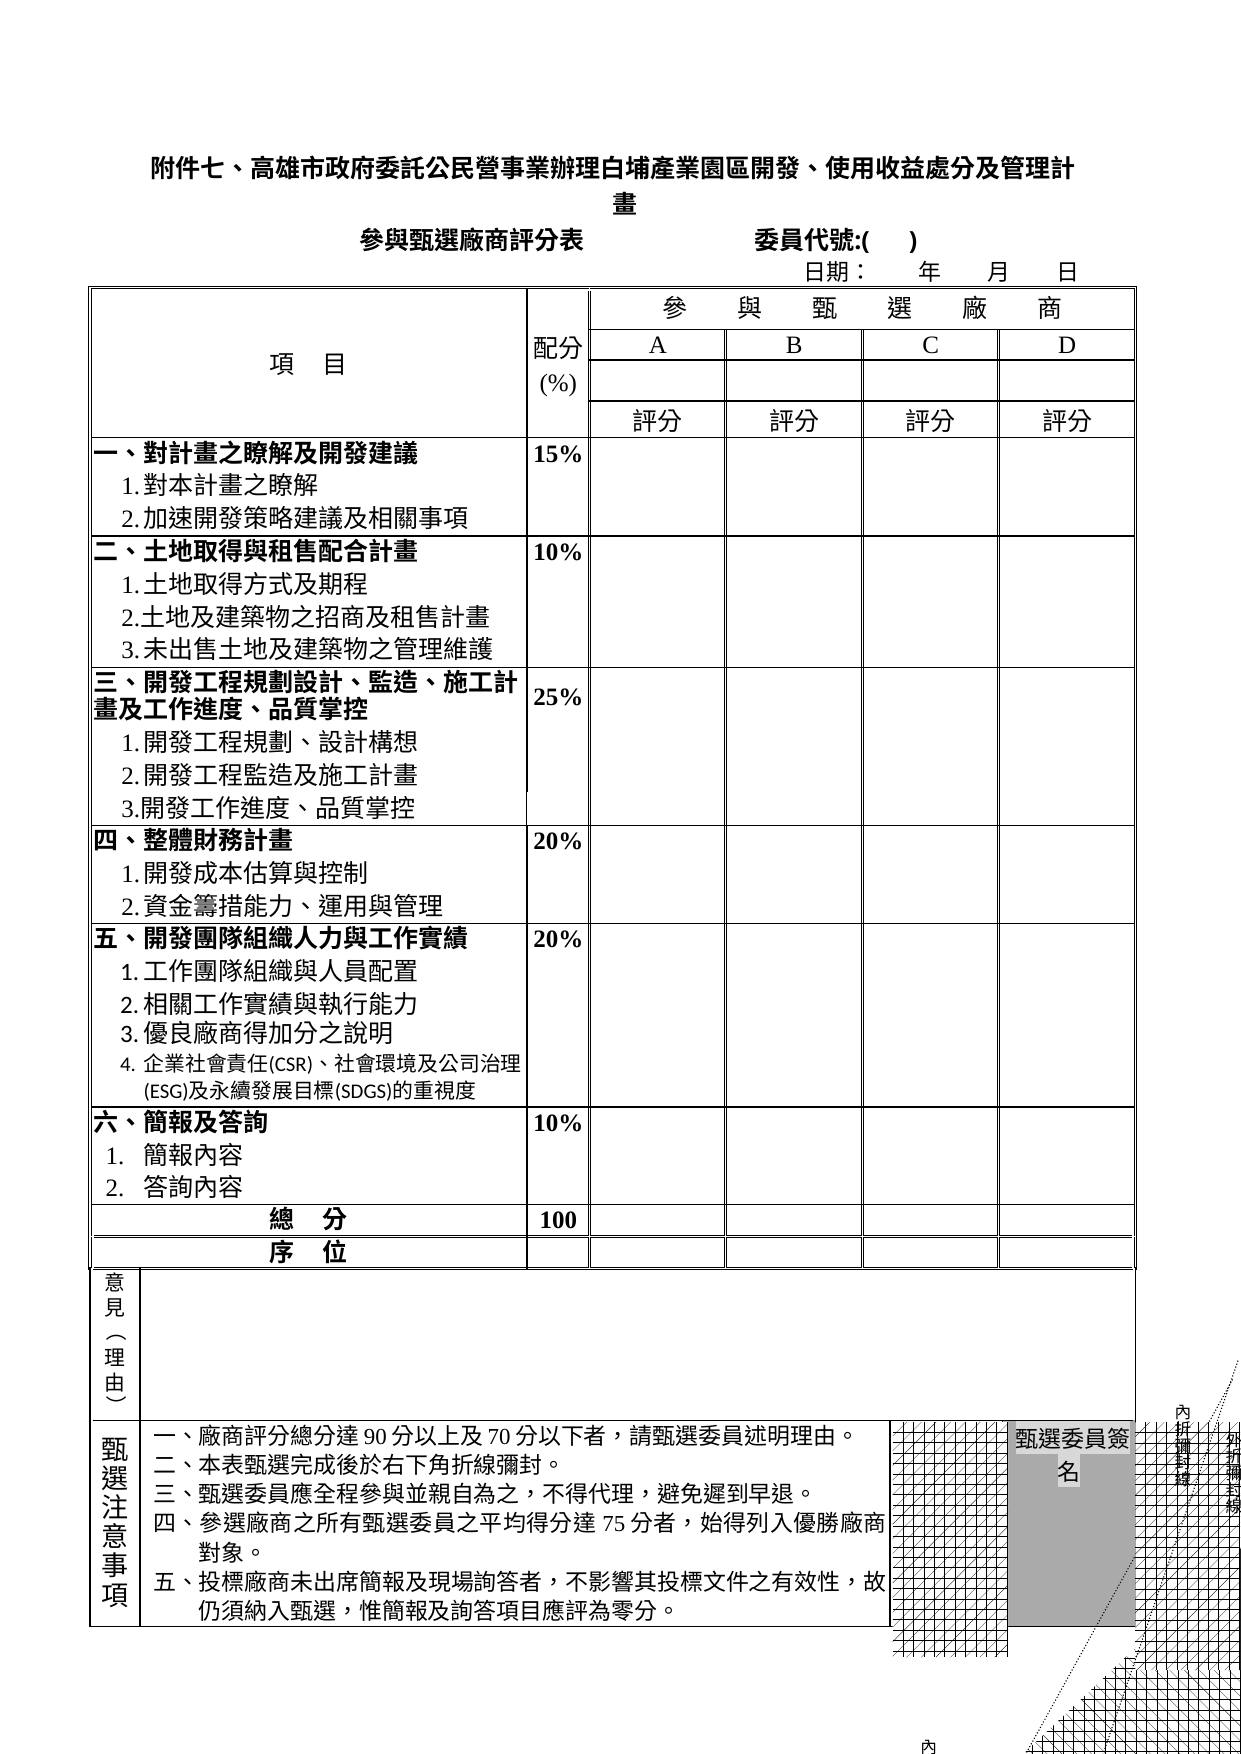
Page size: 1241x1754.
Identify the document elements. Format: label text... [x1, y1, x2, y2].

table_cell 評分 [1000, 402, 1134, 437]
table_cell 15% [528, 438, 588, 469]
table_cell [591, 668, 724, 792]
table_cell [1000, 1108, 1134, 1204]
text 日期： 年 月 日 [146, 257, 1078, 286]
text 內折彌封線 [923, 1744, 934, 1754]
table_cell D [1000, 330, 1134, 359]
table_cell 一、對計畫之瞭解及開發建議 [92, 438, 526, 469]
table_cell [864, 826, 997, 923]
table_cell [591, 361, 724, 400]
table_cell [528, 568, 588, 601]
table_cell [727, 438, 861, 535]
table_cell 總 分 [92, 1205, 526, 1234]
table_cell 2. 加速開發策略建議及相關事項 [92, 502, 526, 535]
table_cell [727, 924, 861, 1106]
table_cell 1. 對本計畫之瞭解 [92, 470, 526, 502]
table_cell [864, 924, 997, 1106]
table_cell 甄選委員簽名 [1009, 1420, 1135, 1626]
table_header 配分 (%) [528, 289, 589, 437]
table_cell 相關工作實績與執行能力 優良廠商得加分之說明 企業社會責任(CSR)、社會環境及公司治理(ESG)及永續發展目標(SDGS)的重視度 [92, 988, 526, 1106]
table_cell 3.開發工作進度、品質掌控 [92, 792, 526, 825]
table_cell 1. 土地取得方式及期程 [92, 568, 526, 601]
table_cell [727, 361, 861, 400]
table_cell 一、廠商評分總分達90分以上及70分以下者，請甄選委員述明理由。 二、本表甄選完成後於右下角折線彌封。 三、甄選委員應全程參與並親自為之，不得代理，避免遲到早退。 四、參選廠商之所有甄選委員之平均得分達75分者，始得列入優勝廠商對象。 五、投標廠商未出席簡報及現場詢答者，不影響其投標文件之有效性，故仍須納入甄選，惟簡報及詢答項目應評為零分。 [141, 1421, 889, 1626]
table_cell 2. 開發工程監造及施工計畫 [92, 759, 526, 792]
table_cell [1000, 668, 1134, 825]
table_cell 1. 簡報內容 [92, 1139, 526, 1172]
table_cell 六、簡報及答詢 [92, 1108, 526, 1139]
subtitle 附件七、高雄市政府委託公民營事業辦理白埔產業園區開發、使用收益處分及管理計畫 參與甄選廠商評分表 委員代號:( ) [146, 148, 1078, 257]
table_cell 2. 資金籌措能力、運用與管理 [92, 890, 526, 923]
table_header 項 目 [92, 289, 526, 437]
table_cell [141, 1267, 1135, 1420]
table_cell 評分 [591, 402, 724, 437]
table_cell [1000, 826, 1134, 923]
table_cell [528, 502, 588, 535]
table_cell 10% [528, 537, 588, 568]
table_cell [864, 438, 997, 535]
table_cell 二、土地取得與租售配合計畫 [92, 537, 526, 568]
table_cell [1000, 924, 1134, 1106]
table_cell [727, 537, 861, 666]
table_cell [1000, 537, 1134, 666]
text 內折彌封線 [917, 1739, 941, 1754]
table_cell [528, 759, 588, 792]
table_cell 10% [528, 1108, 588, 1139]
table_cell B [727, 330, 861, 359]
table_cell [864, 537, 997, 666]
table_cell [727, 668, 861, 825]
table_cell [591, 1108, 724, 1204]
table_cell [528, 857, 588, 890]
table_cell [727, 1108, 861, 1204]
table_cell [591, 537, 724, 666]
table_cell [528, 634, 588, 666]
table_cell [591, 792, 724, 825]
table_cell 1. 開發成本估算與控制 [92, 857, 526, 890]
table_cell 甄選注意事項 [91, 1420, 139, 1626]
table_cell 1. 開發工程規劃、設計構想 [92, 726, 526, 759]
table_cell 評分 [864, 402, 997, 437]
table_cell [528, 1172, 588, 1204]
table_cell [591, 826, 724, 923]
table_cell [528, 1139, 588, 1172]
table_cell [864, 668, 997, 825]
table_cell [727, 1238, 861, 1267]
table_cell [528, 955, 588, 988]
table_cell [528, 890, 588, 923]
table_cell 三、開發工程規劃設計、監造、施工計畫及工作進度、品質掌控 [92, 668, 526, 726]
table_cell [591, 924, 724, 1106]
table_cell [864, 1205, 997, 1234]
table_header 參 與 甄 選 廠 商 [589, 289, 1134, 329]
table_cell 20% [528, 924, 588, 955]
table_cell [528, 1238, 588, 1267]
table_cell 20% [528, 826, 588, 857]
table_cell 3. 未出售土地及建築物之管理維護 [92, 634, 526, 666]
table_cell 序 位 [92, 1235, 526, 1267]
table_cell [1000, 1205, 1134, 1234]
table_cell [727, 1205, 861, 1234]
table_cell [864, 1108, 997, 1204]
table_cell 工作團隊組織與人員配置 [92, 955, 526, 988]
table_cell [864, 361, 997, 400]
table_cell [528, 470, 588, 502]
table_cell 2.土地及建築物之招商及租售計畫 [92, 601, 526, 633]
table_cell [1000, 361, 1134, 400]
table_cell [591, 1238, 724, 1267]
table_cell [591, 1205, 724, 1234]
table_cell [528, 601, 588, 633]
table_cell 四、整體財務計畫 [92, 826, 526, 857]
table_cell [528, 988, 588, 1106]
table_cell [528, 726, 588, 759]
table_cell A [591, 330, 724, 359]
table_cell 意 見）理 由（ [91, 1267, 139, 1420]
table_cell [864, 1238, 997, 1267]
table_cell [1000, 1235, 1134, 1267]
table_cell 2. 答詢內容 [92, 1172, 526, 1204]
table_cell [591, 438, 724, 535]
table_cell 評分 [727, 402, 861, 437]
table_cell C [864, 330, 997, 359]
table_cell [1000, 438, 1134, 535]
table_cell 五、開發團隊組織人力與工作實績 [92, 924, 526, 955]
table_cell [527, 792, 588, 825]
table_cell [727, 826, 861, 923]
table_cell 25% [528, 668, 588, 726]
table_cell 100 [528, 1205, 588, 1234]
